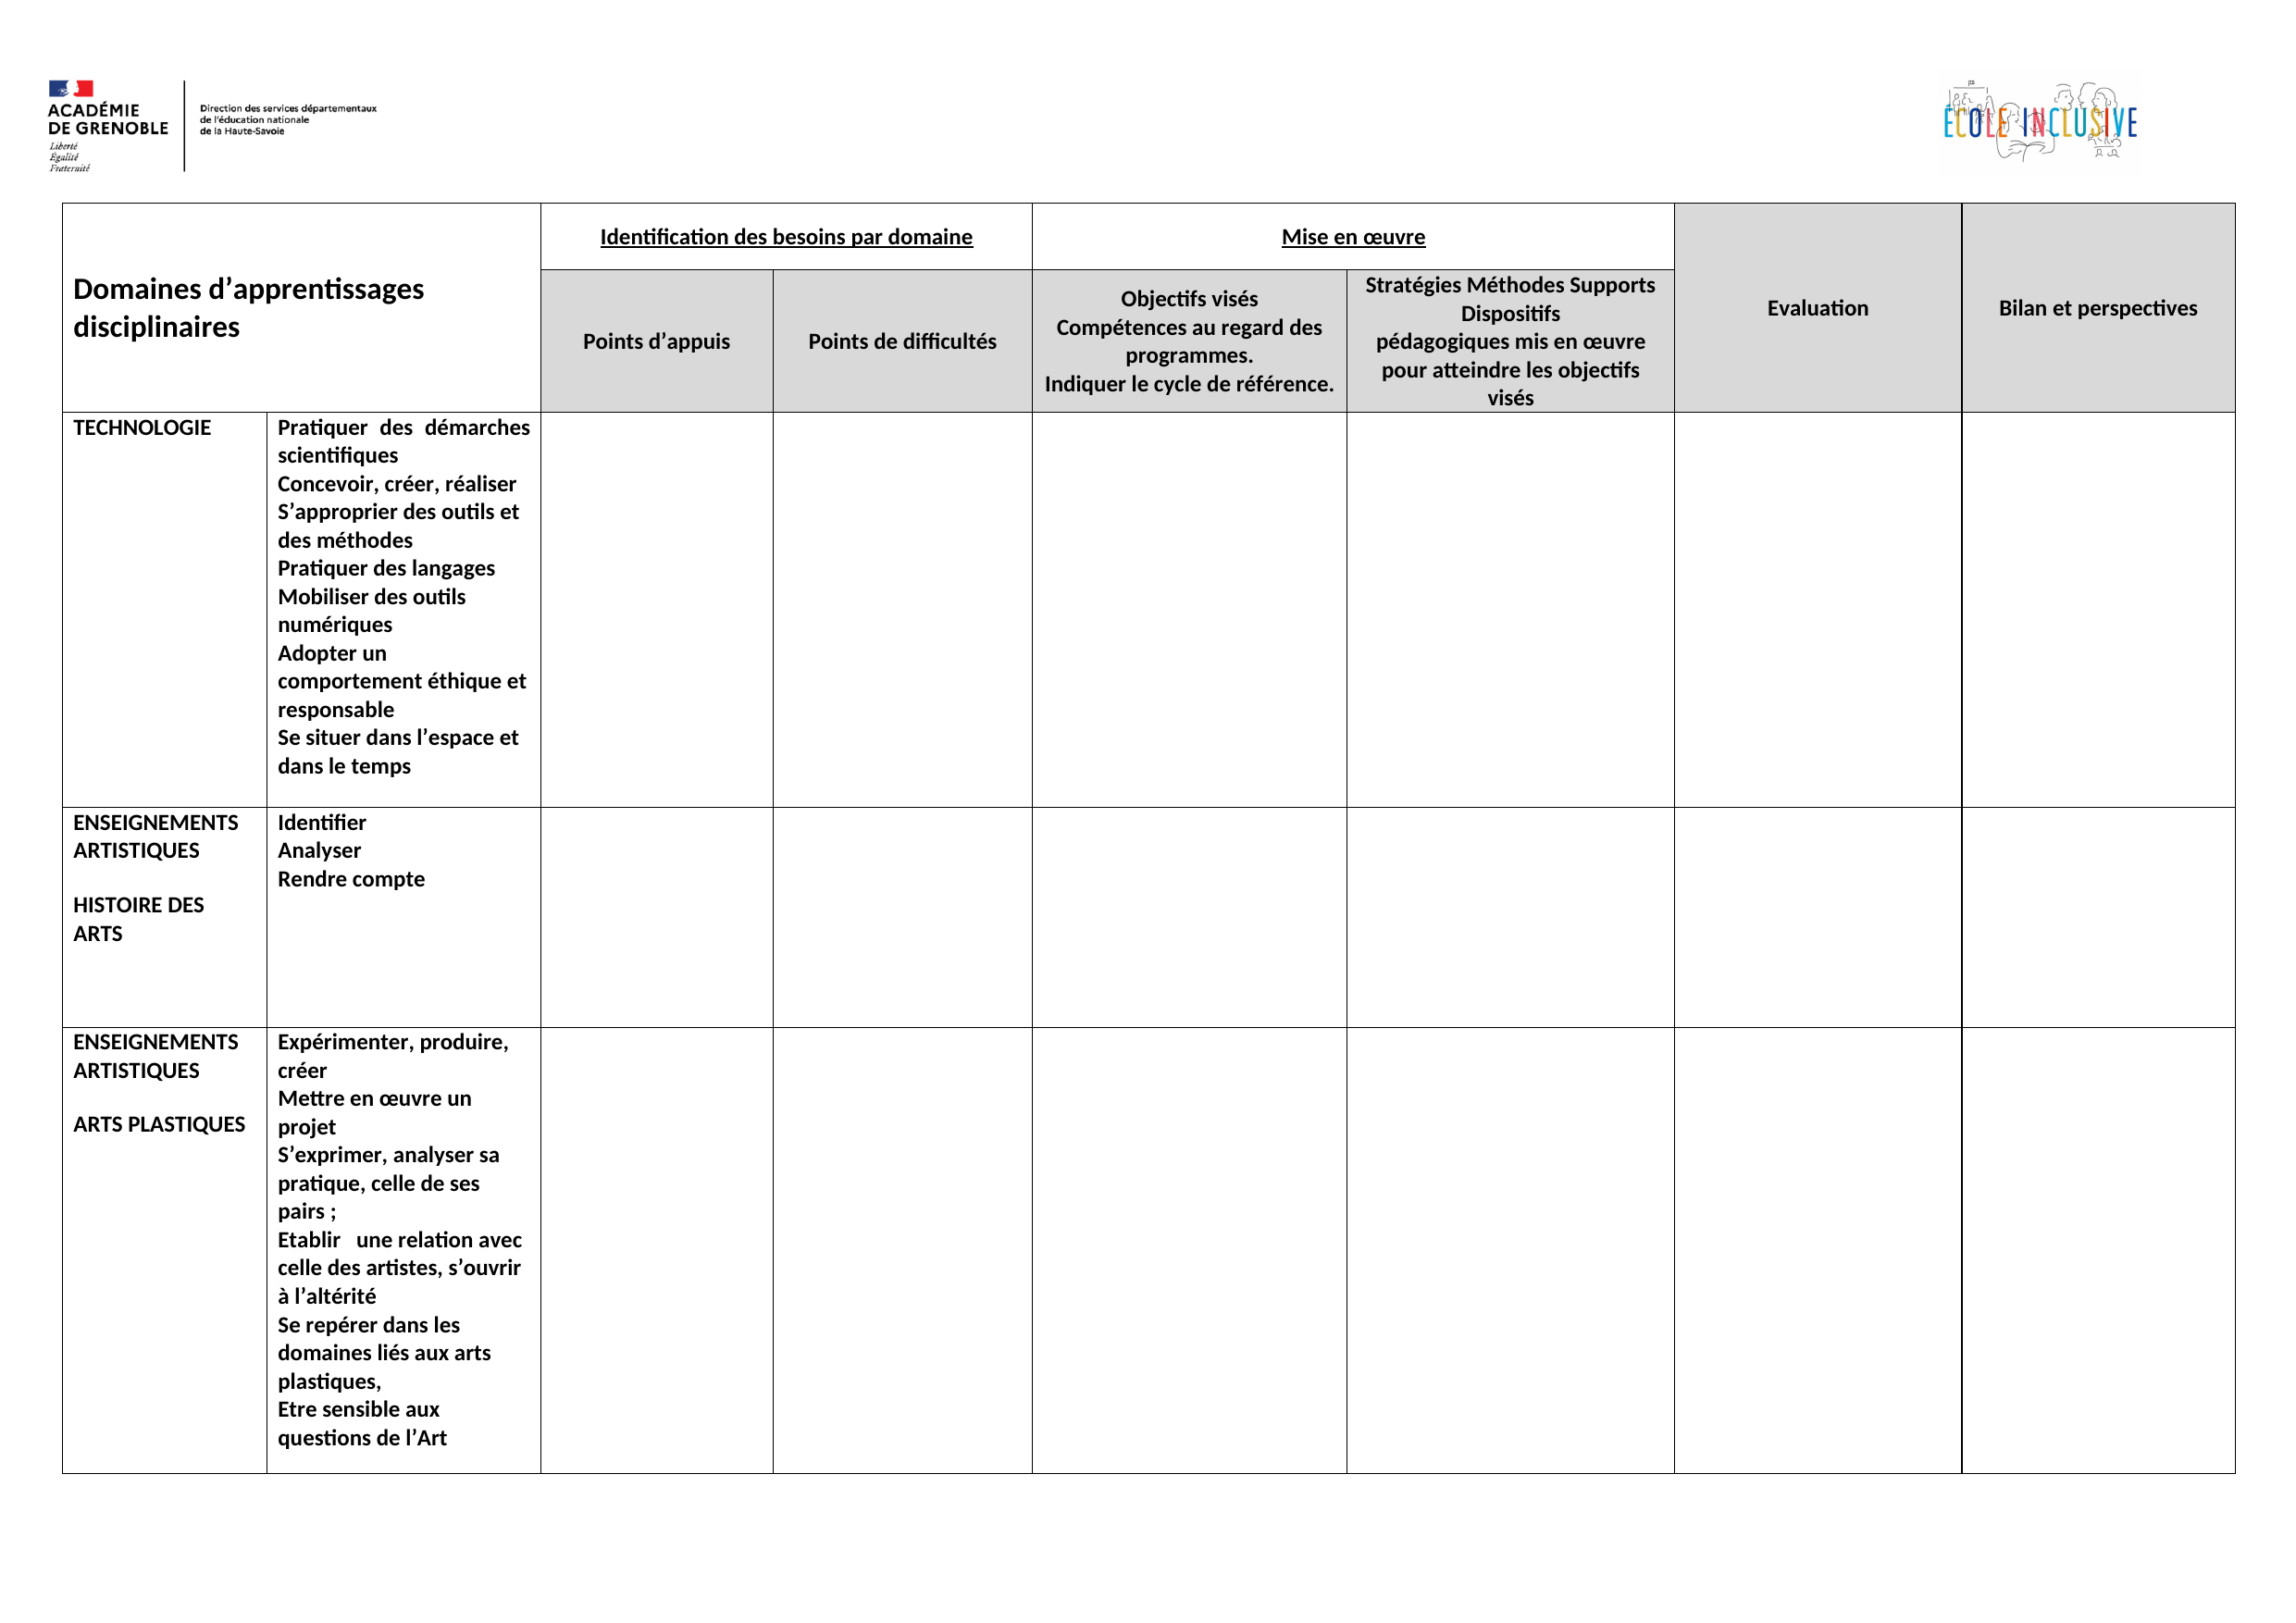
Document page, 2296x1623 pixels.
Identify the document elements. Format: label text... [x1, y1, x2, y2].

table_cell [1347, 413, 1674, 807]
table_cell [774, 1028, 1032, 1473]
table_cell [774, 413, 1032, 807]
table_cell [1033, 808, 1347, 1026]
table_cell [774, 808, 1032, 1026]
table_cell [1675, 808, 1961, 1026]
table_cell [541, 413, 773, 807]
table_cell Points d’appuis [541, 270, 773, 412]
table_cell [1033, 413, 1347, 807]
table_cell [1675, 413, 1961, 807]
table_cell Points de difficultés [774, 270, 1032, 412]
table_header Mise en œuvre [1033, 204, 1674, 269]
table_cell [1963, 808, 2235, 1026]
table_cell [1963, 413, 2235, 807]
table_cell [1033, 1028, 1347, 1473]
table_cell TECHNOLOGIE [63, 413, 267, 807]
table_cell ENSEIGNEMENTS ARTISTIQUES ARTS PLASTIQUES [63, 1028, 267, 1473]
table_header Identification des besoins par domaine [541, 204, 1032, 269]
picture [43, 77, 380, 177]
table_header Evaluation [1675, 204, 1961, 412]
picture [1938, 69, 2142, 177]
table_cell Expérimenter, produire, créer Mettre en œuvre un projet S’exprimer, analyser sa pratique, celle de ses pairs ; Etablir une relation avec celle des artistes, s’ouvrir à l’altérité Se repérer dans les domaines liés aux arts plastiques, Etre sensible aux questions de l’Art [267, 1028, 540, 1473]
table_cell [541, 1028, 773, 1473]
table_cell [1347, 1028, 1674, 1473]
table_cell ENSEIGNEMENTS ARTISTIQUES HISTOIRE DES ARTS [63, 808, 267, 1026]
table_header Bilan et perspectives [1963, 204, 2235, 412]
table_cell Pratiquer des démarches scientifiques Concevoir, créer, réaliser S’approprier des outils et des méthodes Pratiquer des langages Mobiliser des outils numériques Adopter un comportement éthique et responsable Se situer dans l’espace et dans le temps [267, 413, 540, 807]
table_cell [1347, 808, 1674, 1026]
table_header Domaines d’apprentissages disciplinaires [63, 204, 540, 412]
table_cell Identifier Analyser Rendre compte [267, 808, 540, 1026]
table_cell [541, 808, 773, 1026]
table_cell [1675, 1028, 1961, 1473]
table_cell [1963, 1028, 2235, 1473]
table_cell Stratégies Méthodes Supports Dispositifs pédagogiques mis en œuvre pour atteindre les objectifs visés [1347, 270, 1674, 412]
table_cell Objectifs visés Compétences au regard des programmes. Indiquer le cycle de référence. [1033, 270, 1347, 412]
